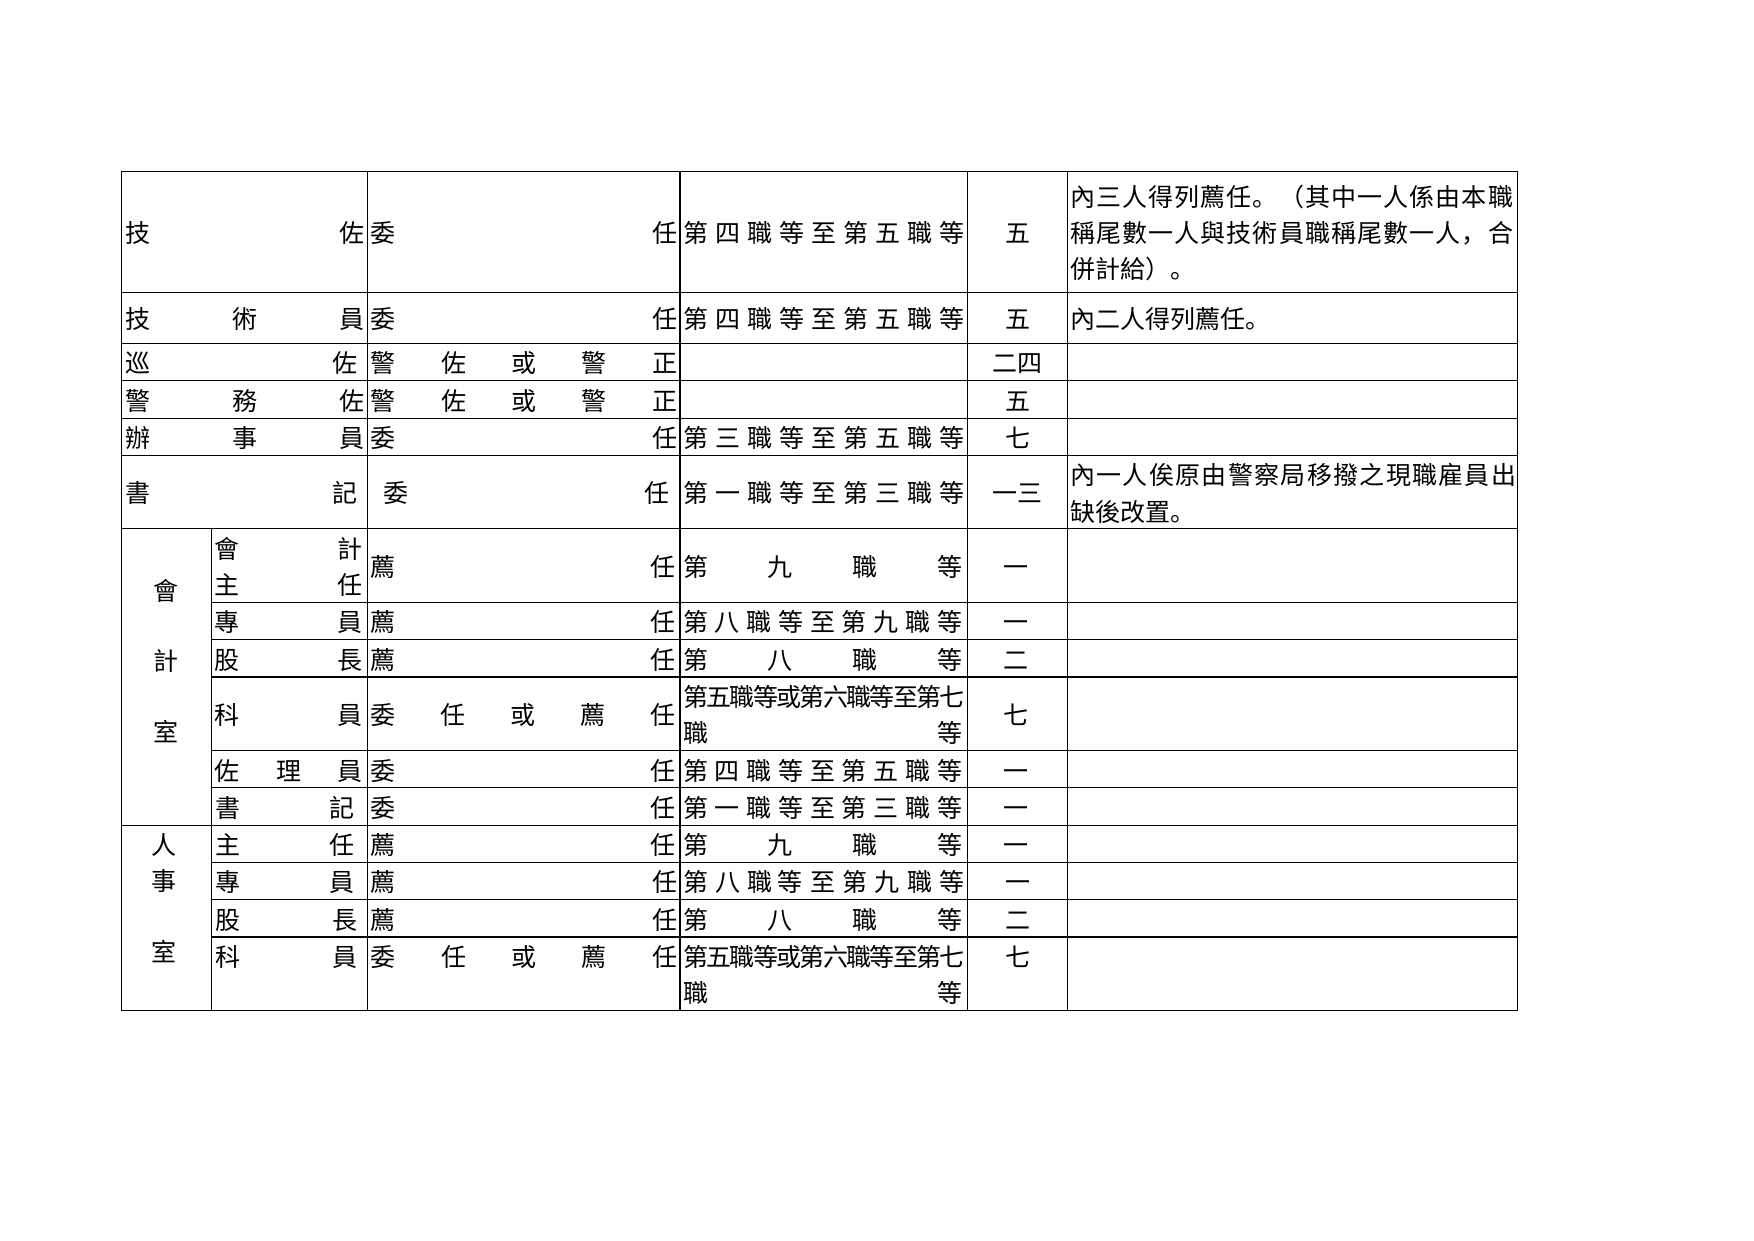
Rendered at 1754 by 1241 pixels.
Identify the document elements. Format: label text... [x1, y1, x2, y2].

table_cell [1068, 826, 1517, 862]
table_cell [1068, 603, 1517, 639]
table_cell 股長 [212, 900, 367, 936]
table_cell 第五職等或第六職等至第七職等 [681, 678, 967, 750]
table_cell 內二人得列薦任。 [1068, 293, 1517, 343]
table_cell 一三 [968, 456, 1067, 528]
table_cell 技術員 [122, 293, 367, 343]
table_cell 第四職等至第五職等 [681, 751, 967, 787]
table_cell [1068, 678, 1517, 750]
table_cell 第四職等至第五職等 [681, 293, 967, 343]
table_cell [1068, 381, 1517, 417]
table_cell 書記 [122, 456, 367, 528]
table_cell 內三人得列薦任。（其中一人係由本職稱尾數一人與技術員職稱尾數一人，合併計給）。 [1068, 172, 1517, 292]
table_cell 薦任 [368, 900, 679, 936]
table_cell 委任 [368, 788, 679, 824]
table_cell 薦任 [368, 863, 679, 899]
table_cell 第一職等至第三職等 [681, 788, 967, 824]
table_cell 巡佐 [122, 344, 367, 380]
table_cell 薦任 [368, 640, 679, 676]
table_cell 一 [968, 529, 1067, 602]
table_cell 薦任 [368, 603, 679, 639]
table_cell 專員 [212, 863, 367, 899]
table_cell 薦任 [368, 529, 679, 602]
table_cell 第四職等至第五職等 [681, 172, 967, 292]
table_cell [1068, 640, 1517, 676]
table_cell 專員 [212, 603, 367, 639]
table_cell 人 事 室 [122, 826, 211, 1010]
table_cell 第九職等 [681, 529, 967, 602]
table_cell 第八職等至第九職等 [681, 863, 967, 899]
table_cell 委任 [368, 172, 679, 292]
table_cell 委任 [368, 751, 679, 787]
table_cell [681, 381, 967, 417]
table_cell 警務佐 [122, 381, 367, 417]
table_cell 二 [968, 640, 1067, 676]
table_cell [1068, 900, 1517, 936]
table_cell 委任 [368, 293, 679, 343]
table_cell 一 [968, 863, 1067, 899]
table_cell 第八職等 [681, 640, 967, 676]
table_cell 股長 [212, 640, 367, 676]
table_cell 主任 [212, 826, 367, 862]
table_cell [1068, 419, 1517, 455]
table_cell 內一人俟原由警察局移撥之現職雇員出缺後改置。 [1068, 456, 1517, 528]
table_cell [1068, 529, 1517, 602]
table_cell 一 [968, 826, 1067, 862]
table_cell 五 [968, 293, 1067, 343]
table_cell 委任 [368, 419, 679, 455]
table_cell 書記 [212, 788, 367, 824]
table_cell 委任或薦任 [368, 938, 679, 1010]
table_cell 二四 [968, 344, 1067, 380]
table_cell [1068, 863, 1517, 899]
table_cell 七 [968, 938, 1067, 1010]
table_cell 第九職等 [681, 826, 967, 862]
table_cell 一 [968, 788, 1067, 824]
table_cell [1068, 751, 1517, 787]
table_cell [1068, 344, 1517, 380]
table_cell 第一職等至第三職等 [681, 456, 967, 528]
table_cell 委任 [368, 456, 679, 528]
table_cell 第五職等或第六職等至第七職等 [681, 938, 967, 1010]
table_cell 薦任 [368, 826, 679, 862]
table_cell 二 [968, 900, 1067, 936]
table_cell 五 [968, 381, 1067, 417]
table_cell 會計 主任 [212, 529, 367, 602]
table_cell [1068, 938, 1517, 1010]
table_cell [1068, 788, 1517, 824]
table_cell [681, 344, 967, 380]
table_cell 七 [968, 678, 1067, 750]
table_cell 第八職等 [681, 900, 967, 936]
table_cell 五 [968, 172, 1067, 292]
table_cell 科員 [212, 938, 367, 1010]
table_cell 會 計 室 [122, 529, 211, 824]
table_cell 佐理員 [212, 751, 367, 787]
table_cell 辦事員 [122, 419, 367, 455]
table_cell 第八職等至第九職等 [681, 603, 967, 639]
table_cell 一 [968, 603, 1067, 639]
table_cell 警佐或警正 [368, 344, 679, 380]
table_cell 科員 [212, 678, 367, 750]
table_cell 一 [968, 751, 1067, 787]
table_cell 委任或薦任 [368, 678, 679, 750]
table_cell 第三職等至第五職等 [681, 419, 967, 455]
table_cell 七 [968, 419, 1067, 455]
table_cell 警佐或警正 [368, 381, 679, 417]
table_cell 技佐 [122, 172, 367, 292]
